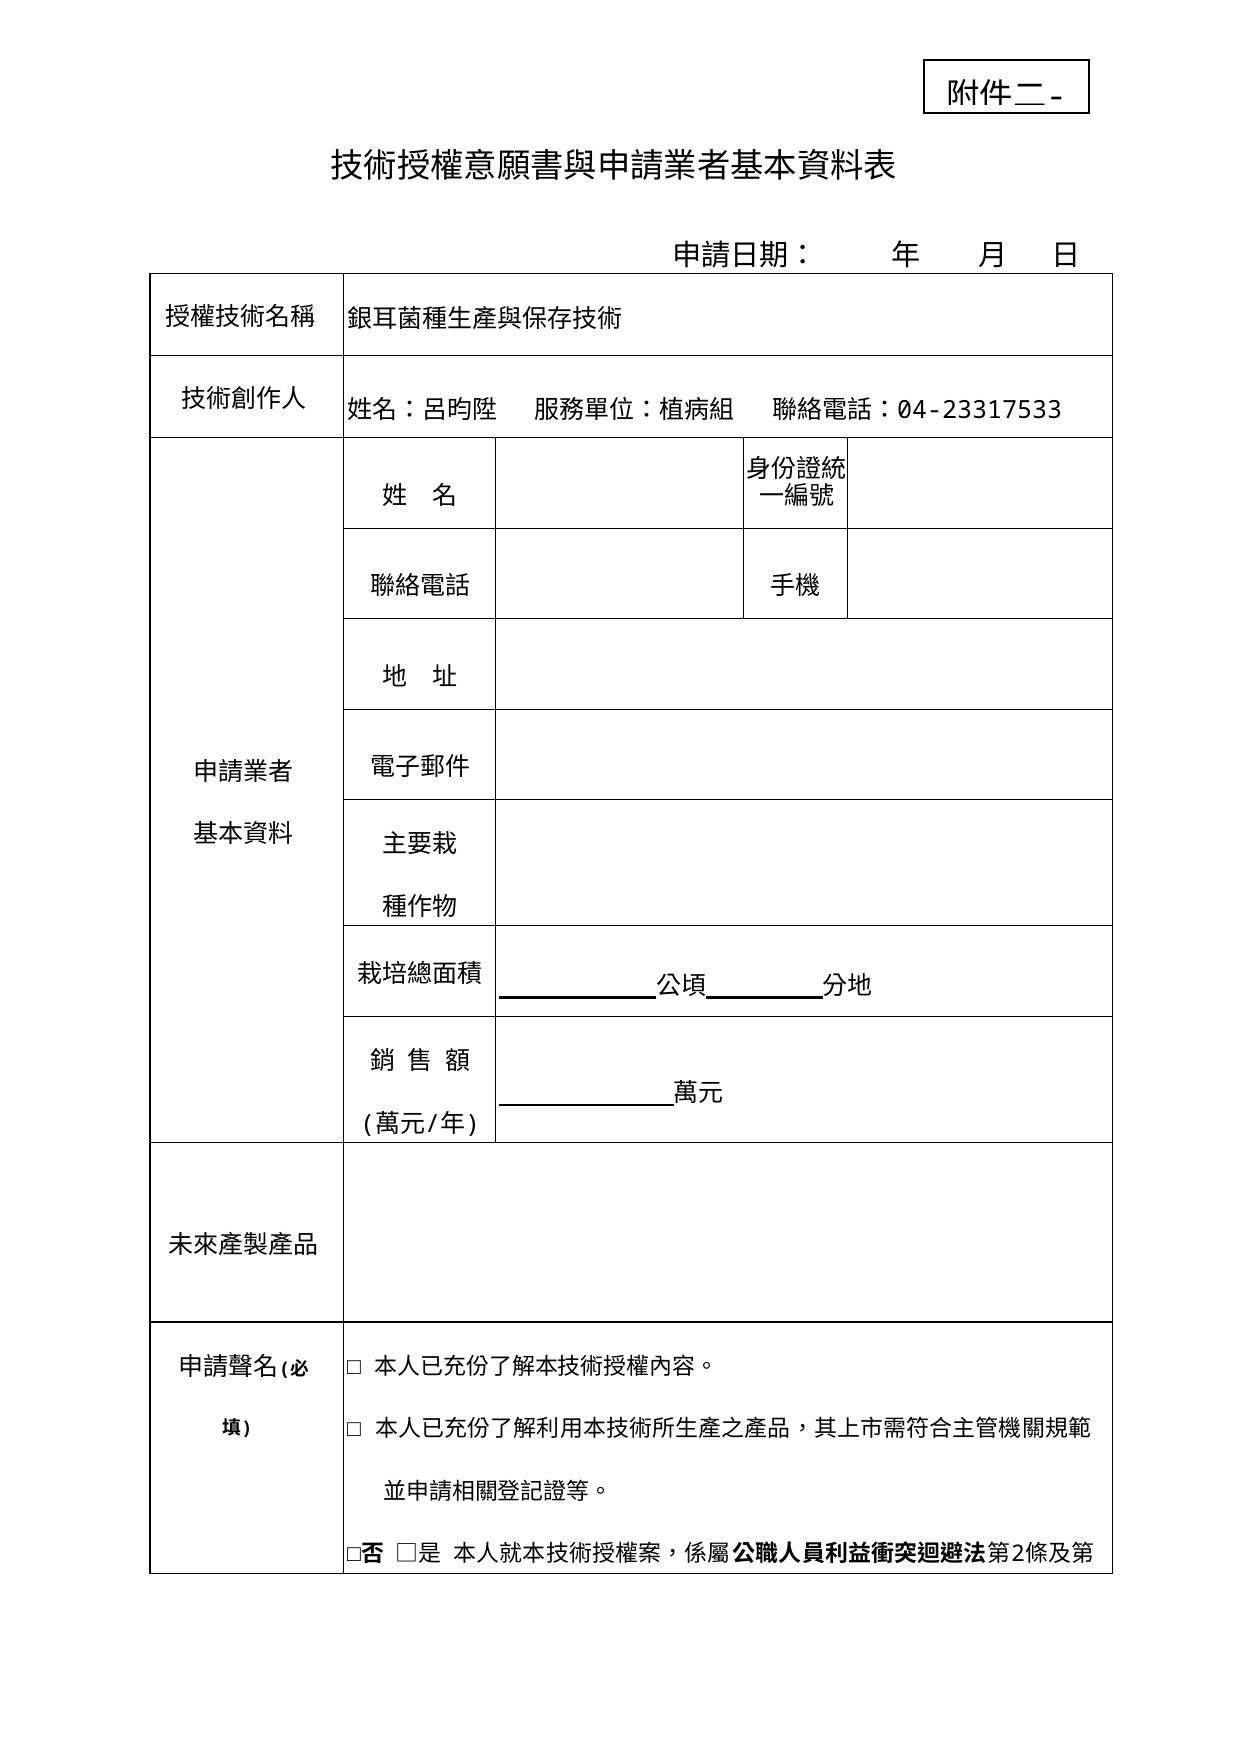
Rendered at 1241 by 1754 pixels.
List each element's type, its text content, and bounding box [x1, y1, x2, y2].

text [925, 61, 1088, 112]
table_cell 銷 售 額 (萬元/年) [344, 1017, 495, 1142]
table_cell [496, 438, 743, 528]
table_cell 栽培總面積 [344, 926, 495, 1016]
table_cell 身份證統一編號 [744, 438, 847, 528]
table_cell □ 本人已充份了解本技術授權內容。 □ 本人已充份了解利用本技術所生產之產品，其上市需符合主管機關規範並申請相關登記證等。 □否 □是 本人就本技術授權案，係屬公職人員利益衝突迴避法第2條及第 [344, 1323, 1112, 1572]
table_cell [496, 800, 1112, 925]
table_cell 姓名：呂昀陞 服務單位：植病組 聯絡電話：04-23317533 [344, 356, 1112, 437]
table_cell [496, 529, 743, 618]
table_cell 電子郵件 [344, 710, 495, 799]
table_cell [496, 619, 1112, 709]
table_cell 姓 名 [344, 438, 495, 528]
table_cell 技術創作人 [151, 356, 343, 437]
table_cell 萬元 [496, 1017, 1112, 1142]
table_cell 申請聲名(必填) [151, 1323, 343, 1572]
table_cell 公頃 分地 [496, 926, 1112, 1016]
table_header 銀耳菌種生產與保存技術 [344, 274, 1112, 355]
table_cell 未來產製產品 [151, 1143, 343, 1321]
text 技術授權意願書與申請業者基本資料表 [150, 138, 1077, 187]
table_cell 地 址 [344, 619, 495, 709]
text 附件二-1 [940, 68, 1073, 105]
table_header 授權技術名稱 [151, 274, 343, 355]
table_cell [848, 529, 1112, 618]
table_cell 主要栽 種作物 [344, 800, 495, 925]
table_cell 手機 [744, 529, 847, 618]
text 申請日期： 年 月 日 [150, 211, 1080, 273]
table_cell [848, 438, 1112, 528]
table_cell 聯絡電話 [344, 529, 495, 618]
table_cell 申請業者 基本資料 [151, 438, 343, 1142]
table_cell [496, 710, 1112, 799]
table_cell [344, 1143, 1112, 1321]
